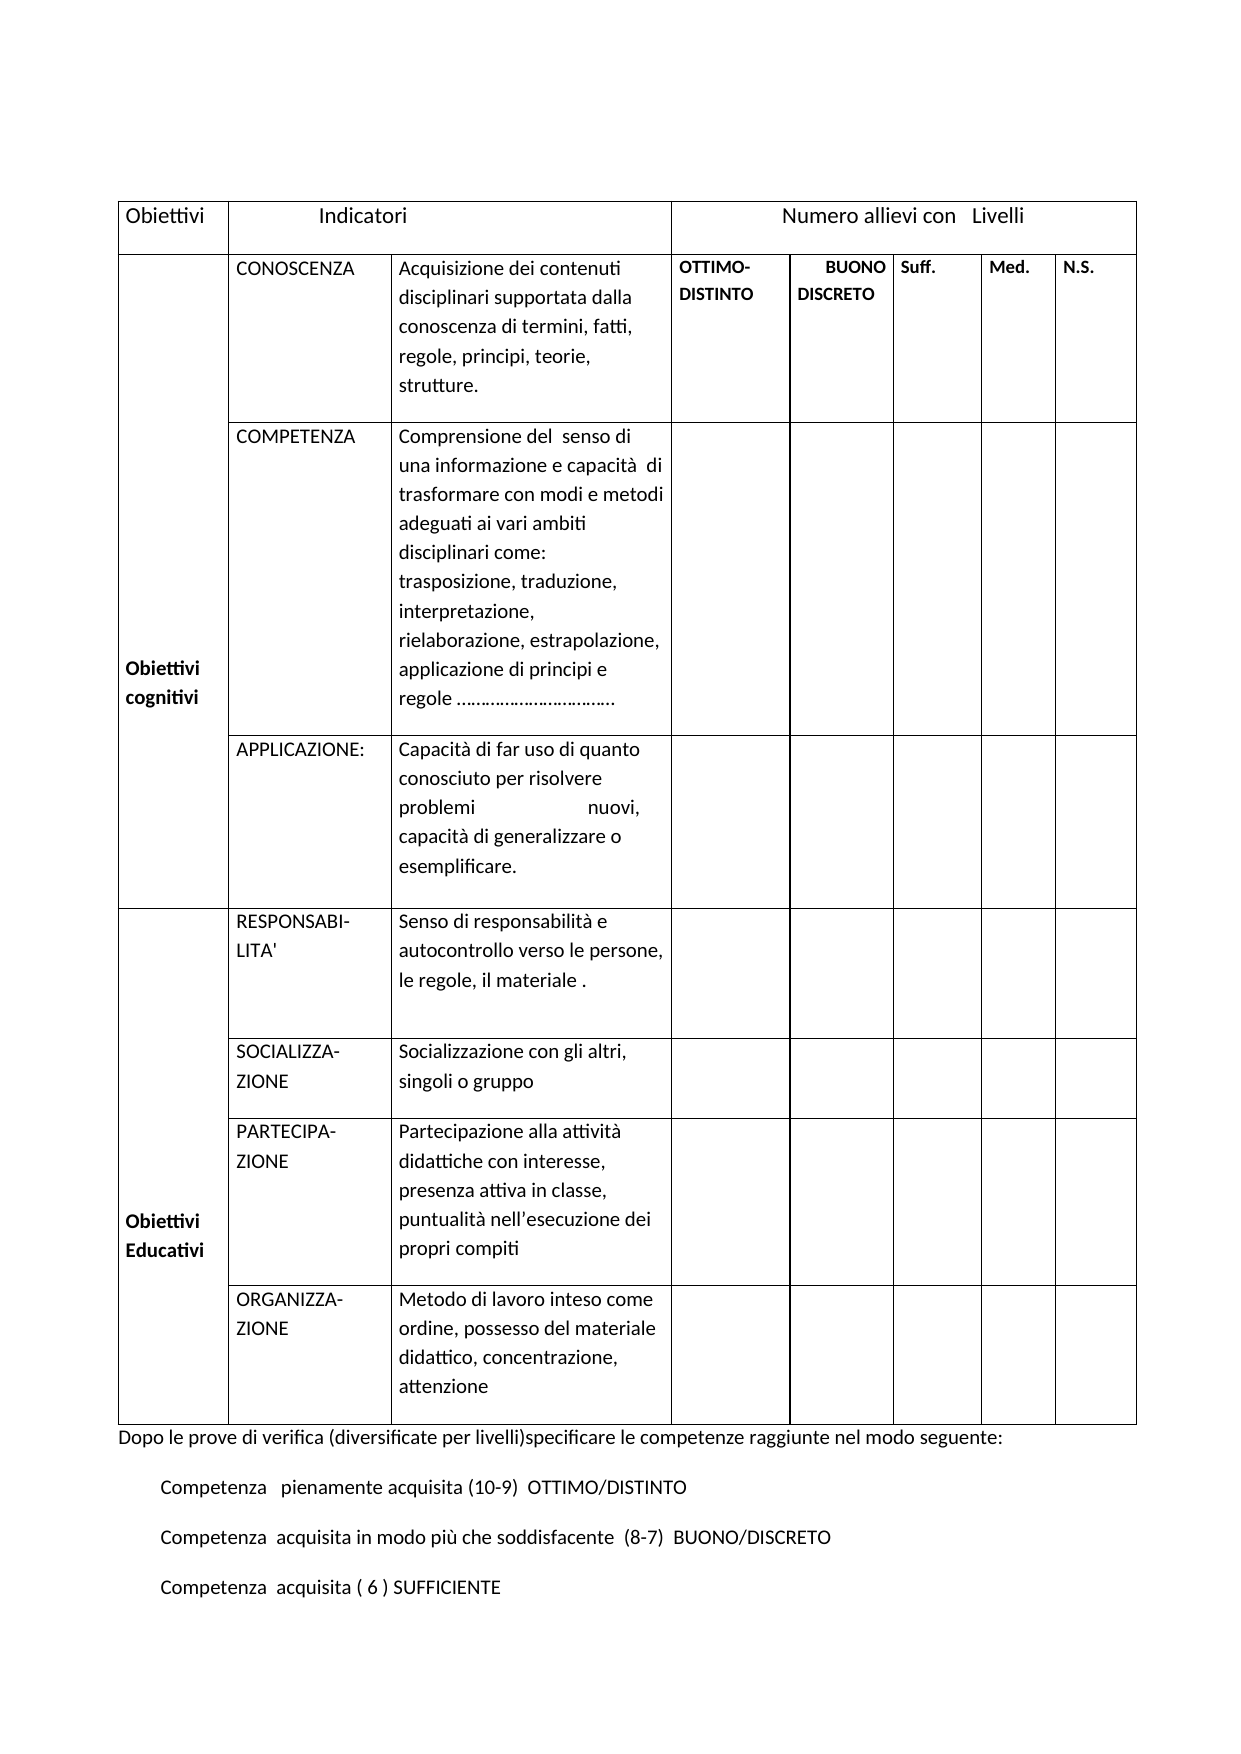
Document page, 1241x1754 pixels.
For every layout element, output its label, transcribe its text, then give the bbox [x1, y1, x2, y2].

text Competenza acquisita ( 6 ) SUFFICIENTE [118, 1574, 1122, 1600]
table_cell [1056, 909, 1136, 1038]
table_cell [982, 1119, 1055, 1285]
table_cell [791, 1039, 893, 1118]
table_cell Comprensione del senso di una informazione e capacità di trasformare con modi e metodi adeguati ai vari ambiti disciplinari come: trasposizione, traduzione, interpretazione, rielaborazione, estrapolazione, applicazione di principi e regole …………………………… [392, 423, 671, 735]
table_cell [791, 1286, 893, 1423]
text Competenza pienamente acquisita (10-9) OTTIMO/DISTINTO [118, 1474, 1122, 1500]
table_cell SOCIALIZZA-ZIONE [229, 1039, 391, 1118]
table_cell Capacità di far uso di quanto conosciuto per risolvere problemi nuovi, capacità di generalizzare o esemplificare. [392, 736, 671, 907]
table_cell Suff. [894, 255, 981, 422]
table_cell Senso di responsabilità e autocontrollo verso le persone, le regole, il materiale . [392, 909, 671, 1038]
table_cell [982, 423, 1055, 735]
table_cell [672, 1039, 789, 1118]
table_cell [672, 423, 789, 735]
table_cell Metodo di lavoro inteso come ordine, possesso del materiale didattico, concentrazione, attenzione [392, 1286, 671, 1423]
table_cell Obiettivi cognitivi [119, 255, 228, 907]
table_cell [982, 1286, 1055, 1423]
table_cell [672, 1119, 789, 1285]
table_cell [672, 736, 789, 907]
table_cell OTTIMO-DISTINTO [672, 255, 789, 422]
text Competenza acquisita in modo più che soddisfacente (8-7) BUONO/DISCRETO [118, 1524, 1122, 1550]
table_cell BUONO DISCRETO [791, 255, 893, 422]
table_header Numero allievi con Livelli [672, 202, 1136, 254]
table_cell Acquisizione dei contenuti disciplinari supportata dalla conoscenza di termini, fatti, regole, principi, teorie, strutture. [392, 255, 671, 422]
table_cell [1056, 1119, 1136, 1285]
table_cell [1056, 1039, 1136, 1118]
table_cell [791, 909, 893, 1038]
table_cell [672, 909, 789, 1038]
table_cell [894, 423, 981, 735]
table_header Indicatori [229, 202, 671, 254]
table_cell Obiettivi Educativi [119, 909, 228, 1423]
table_cell [791, 736, 893, 907]
table_cell [791, 1119, 893, 1285]
table_cell [1056, 736, 1136, 907]
table_cell COMPETENZA [229, 423, 391, 735]
table_cell [982, 909, 1055, 1038]
text Dopo le prove di verifica (diversificate per livelli)specificare le competenze raggiunte nel modo seguente: [118, 1425, 1122, 1450]
table_cell [894, 909, 981, 1038]
table_cell [894, 1119, 981, 1285]
table_cell [982, 1039, 1055, 1118]
table_header Obiettivi [119, 202, 228, 254]
table_cell [1056, 1286, 1136, 1423]
table_cell PARTECIPA-ZIONE [229, 1119, 391, 1285]
table_cell ORGANIZZA-ZIONE [229, 1286, 391, 1423]
table_cell [894, 736, 981, 907]
table_cell RESPONSABI-LITA' [229, 909, 391, 1038]
table_cell Socializzazione con gli altri, singoli o gruppo [392, 1039, 671, 1118]
table_cell Partecipazione alla attività didattiche con interesse, presenza attiva in classe, puntualità nell’esecuzione dei propri compiti [392, 1119, 671, 1285]
table_cell [1056, 423, 1136, 735]
table_cell [894, 1286, 981, 1423]
table_cell [894, 1039, 981, 1118]
table_cell APPLICAZIONE: [229, 736, 391, 907]
table_cell CONOSCENZA [229, 255, 391, 422]
table_cell [791, 423, 893, 735]
table_cell [982, 736, 1055, 907]
table_cell [672, 1286, 789, 1423]
table_cell N.S. [1056, 255, 1136, 422]
table_cell Med. [982, 255, 1055, 422]
